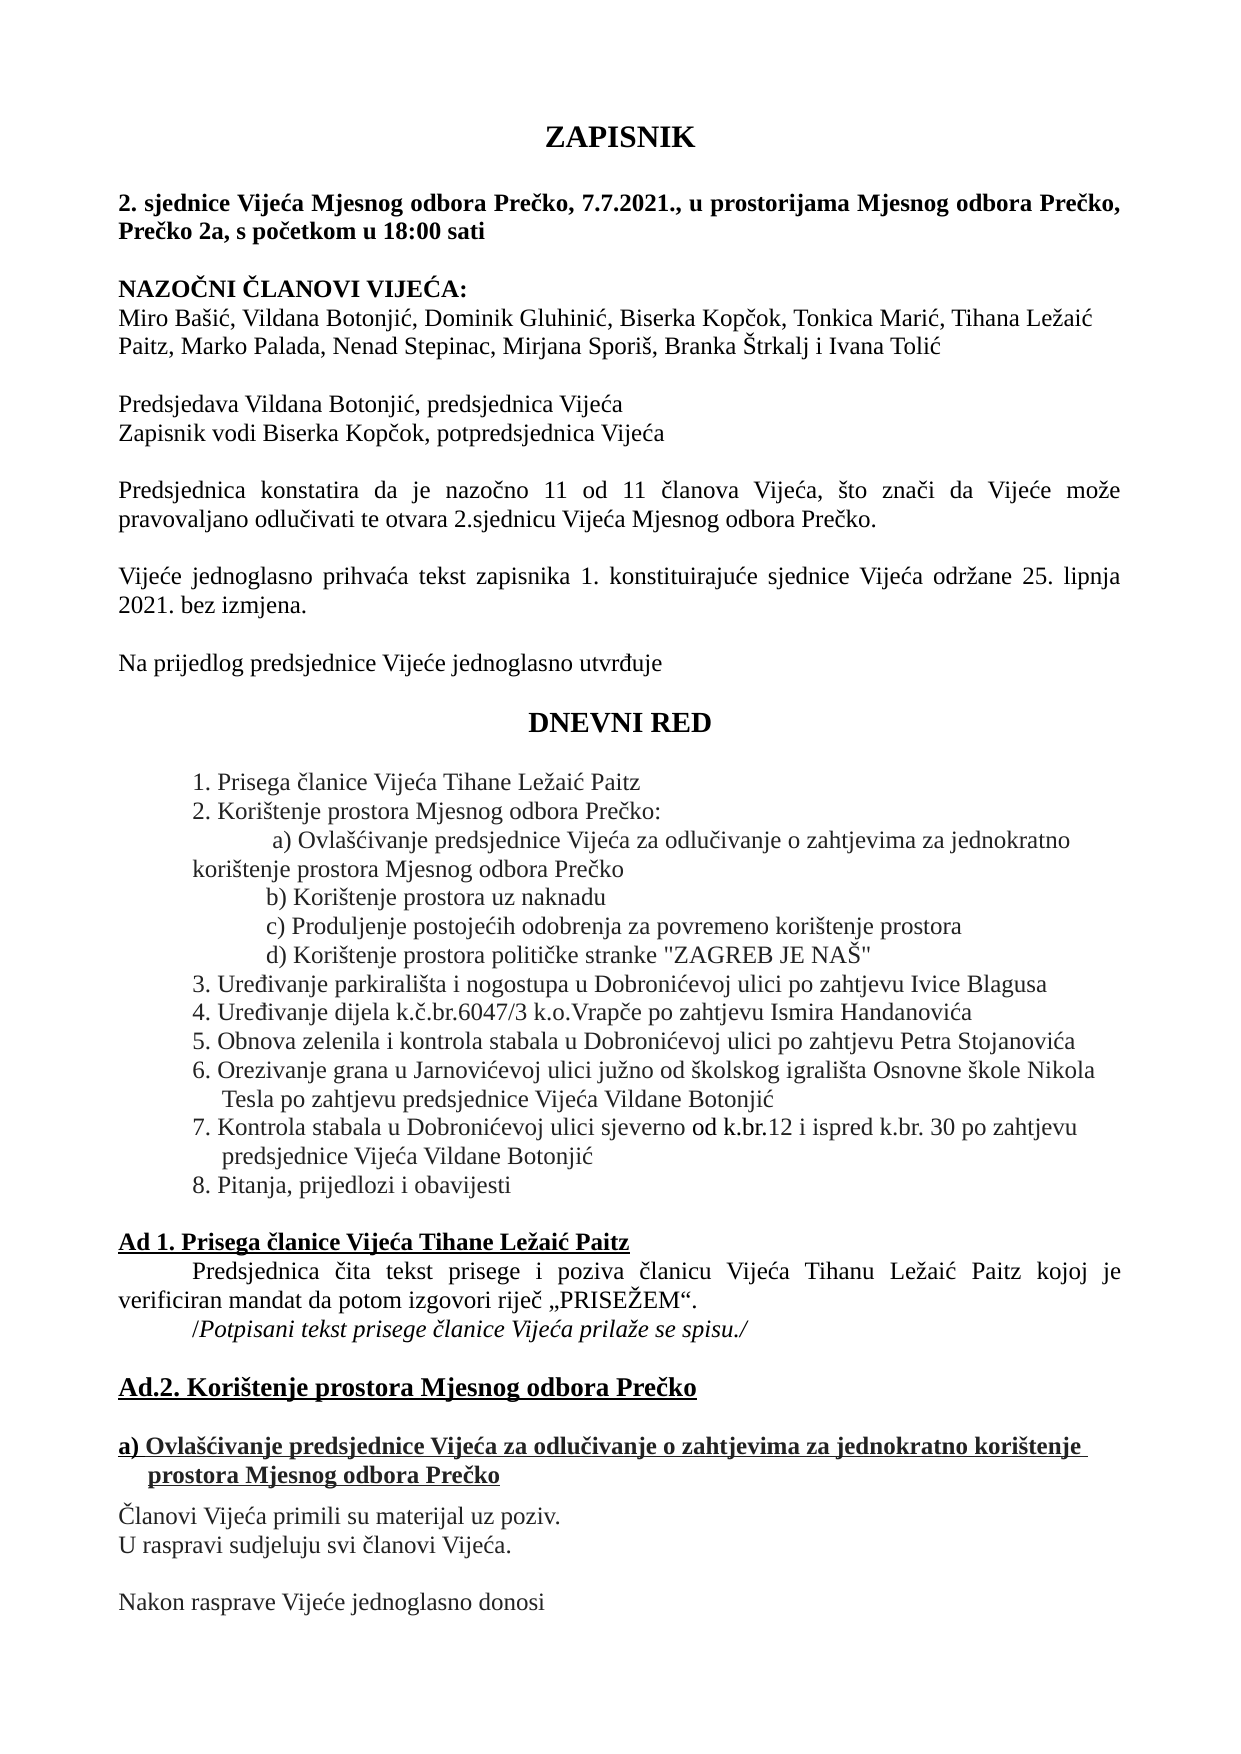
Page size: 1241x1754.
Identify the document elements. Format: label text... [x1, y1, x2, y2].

text 1. Prisega članice Vijeća Tihane Ležaić Paitz [192, 767, 1122, 796]
text 3. Uređivanje parkirališta i nogostupa u Dobronićevoj ulici po zahtjevu Ivice Blagusa [192, 969, 1122, 997]
text DNEVNI RED [118, 705, 1122, 739]
text NAZOČNI ČLANOVI VIJEĆA: [118, 274, 1122, 303]
text U raspravi sudjeluju svi članovi Vijeća. [118, 1530, 1122, 1558]
text Miro Bašić, Vildana Botonjić, Dominik Gluhinić, Biserka Kopčok, Tonkica Marić, Tihana Ležaić Paitz, Marko Palada, Nenad Stepinac, Mirjana Sporiš, Branka Štrkalj i Ivana Tolić [118, 303, 1122, 360]
text /Potpisani tekst prisege članice Vijeća prilaže se spisu./ [118, 1314, 1122, 1342]
text c) Produljenje postojećih odobrenja za povremeno korištenje prostora [192, 911, 1122, 940]
text d) Korištenje prostora političke stranke "ZAGREB JE NAŠ" [192, 940, 1122, 969]
text Članovi Vijeća primili su materijal uz poziv. [118, 1501, 1122, 1530]
text Predsjedava Vildana Botonjić, predsjednica Vijeća [118, 389, 1122, 418]
text Zapisnik vodi Biserka Kopčok, potpredsjednica Vijeća [118, 418, 1122, 446]
text ZAPISNIK [118, 118, 1122, 154]
text 6. Orezivanje grana u Jarnovićevoj ulici južno od školskog igrališta Osnovne škole Nikola Tesla po zahtjevu predsjednice Vijeća Vildane Botonjić [192, 1055, 1122, 1112]
text 5. Obnova zelenila i kontrola stabala u Dobronićevoj ulici po zahtjevu Petra Stojanovića [192, 1026, 1122, 1055]
text Ad 1. Prisega članice Vijeća Tihane Ležaić Paitz [118, 1227, 1122, 1256]
text Vijeće jednoglasno prihvaća tekst zapisnika 1. konstituirajuće sjednice Vijeća održane 25. lipnja 2021. bez izmjena. [118, 561, 1122, 619]
text Nakon rasprave Vijeće jednoglasno donosi [118, 1587, 1122, 1616]
text 4. Uređivanje dijela k.č.br.6047/3 k.o.Vrapče po zahtjevu Ismira Handanovića [192, 997, 1122, 1026]
text Predsjednica čita tekst prisege i poziva članicu Vijeća Tihanu Ležaić Paitz kojoj je verificiran mandat da potom izgovori riječ „PRISEŽEM“. [118, 1256, 1122, 1314]
text 8. Pitanja, prijedlozi i obavijesti [192, 1170, 1122, 1227]
text Ad.2. Korištenje prostora Mjesnog odbora Prečko [118, 1371, 1122, 1402]
text Na prijedlog predsjednice Vijeće jednoglasno utvrđuje [118, 648, 1122, 676]
text b) Korištenje prostora uz naknadu [192, 882, 1122, 911]
text a) Ovlašćivanje predsjednice Vijeća za odlučivanje o zahtjevima za jednokratno korištenje prostora Mjesnog odbora Prečko [118, 1431, 1122, 1488]
text 2. Korištenje prostora Mjesnog odbora Prečko: [192, 796, 1122, 825]
text Predsjednica konstatira da je nazočno 11 od 11 članova Vijeća, što znači da Vijeće može pravovaljano odlučivati te otvara 2.sjednicu Vijeća Mjesnog odbora Prečko. [118, 475, 1122, 533]
text a) Ovlašćivanje predsjednice Vijeća za odlučivanje o zahtjevima za jednokratno korištenje prostora Mjesnog odbora Prečko [192, 825, 1122, 882]
text 7. Kontrola stabala u Dobronićevoj ulici sjeverno od k.br.12 i ispred k.br. 30 po zahtjevu predsjednice Vijeća Vildane Botonjić [192, 1112, 1122, 1170]
text 2. sjednice Vijeća Mjesnog odbora Prečko, 7.7.2021., u prostorijama Mjesnog odbora Prečko, Prečko 2a, s početkom u 18:00 sati [118, 188, 1122, 245]
